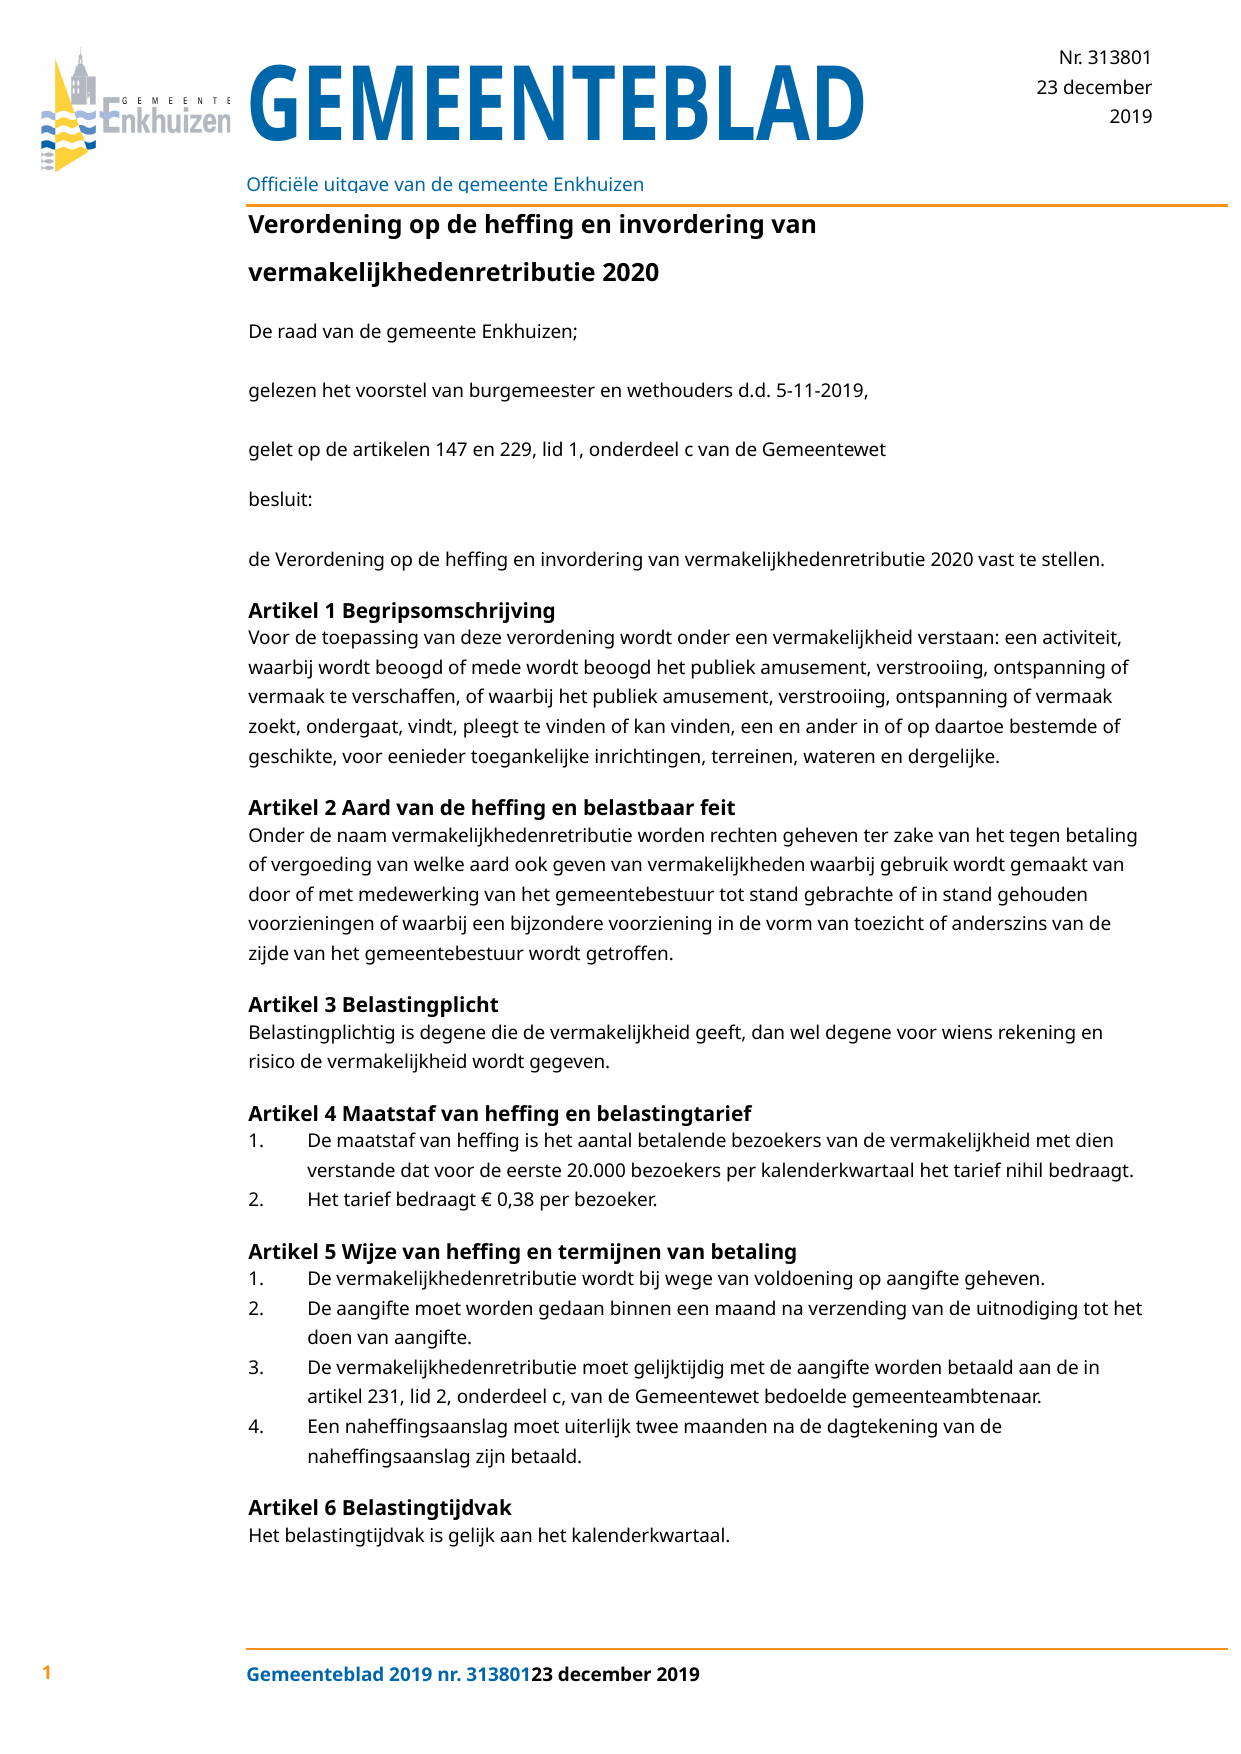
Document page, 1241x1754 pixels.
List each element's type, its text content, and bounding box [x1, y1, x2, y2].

list De vermakelijkhedenretributie moet gelijktijdig met de aangifte worden betaald aan de in artikel 231, lid 2, onderdeel c, van de Gemeentewet bedoelde gemeenteambtenaar. [248, 1354, 1152, 1409]
text gelet op de artikelen 147 en 229, lid 1, onderdeel c van de Gemeentewet [248, 436, 1152, 462]
text Het belastingtijdvak is gelijk aan het kalenderkwartaal. [248, 1522, 1152, 1547]
text De raad van de gemeente Enkhuizen; [248, 318, 1152, 344]
text Voor de toepassing van deze verordening wordt onder een vermakelijkheid verstaan: een activiteit, waarbij wordt beoogd of mede wordt beoogd het publiek amusement, verstrooiing, ontspanning of vermaak te verschaffen, of waarbij het publiek amusement, verstrooiing, ontspanning of vermaak zoekt, ondergaat, vindt, pleegt te vinden of kan vinden, een en ander in of op daartoe bestemde of geschikte, voor eenieder toegankelijke inrichtingen, terreinen, wateren en dergelijke. [248, 624, 1152, 769]
text Artikel 3 Belastingplicht [248, 991, 1152, 1019]
text besluit: [248, 487, 1152, 512]
text Artikel 2 Aard van de heffing en belastbaar feit [248, 793, 1152, 822]
list Het tarief bedraagt € 0,38 per bezoeker. [248, 1187, 1152, 1212]
text Artikel 6 Belastingtijdvak [248, 1493, 1152, 1522]
text Verordening op de heffing en invordering van vermakelijkhedenretributie 2020 [248, 207, 1152, 288]
picture [41, 47, 231, 172]
list De vermakelijkhedenretributie wordt bij wege van voldoening op aangifte geheven. [248, 1265, 1152, 1291]
list Een naheffingsaanslag moet uiterlijk twee maanden na de dagtekening van de naheffingsaanslag zijn betaald. [248, 1413, 1152, 1469]
text Artikel 5 Wijze van heffing en termijnen van betaling [248, 1237, 1152, 1265]
text Onder de naam vermakelijkhedenretributie worden rechten geheven ter zake van het tegen betaling of vergoeding van welke aard ook geven van vermakelijkheden waarbij gebruik wordt gemaakt van door of met medewerking van het gemeentebestuur tot stand gebrachte of in stand gehouden voorzieningen of waarbij een bijzondere voorziening in de vorm van toezicht of anderszins van de zijde van het gemeentebestuur wordt getroffen. [248, 822, 1152, 966]
list De aangifte moet worden gedaan binnen een maand na verzending van de uitnodiging tot het doen van aangifte. [248, 1295, 1152, 1350]
text Belastingplichtig is degene die de vermakelijkheid geeft, dan wel degene voor wiens rekening en risico de vermakelijkheid wordt gegeven. [248, 1019, 1152, 1074]
text gelezen het voorstel van burgemeester en wethouders d.d. 5-11-2019, [248, 377, 1152, 403]
text Artikel 1 Begripsomschrijving [248, 596, 1152, 624]
text de Verordening op de heffing en invordering van vermakelijkhedenretributie 2020 vast te stellen. [248, 546, 1152, 571]
list De maatstaf van heffing is het aantal betalende bezoekers van de vermakelijkheid met dien verstande dat voor de eerste 20.000 bezoekers per kalenderkwartaal het tarief nihil bedraagt. [248, 1127, 1152, 1183]
text Artikel 4 Maatstaf van heffing en belastingtarief [248, 1099, 1152, 1127]
